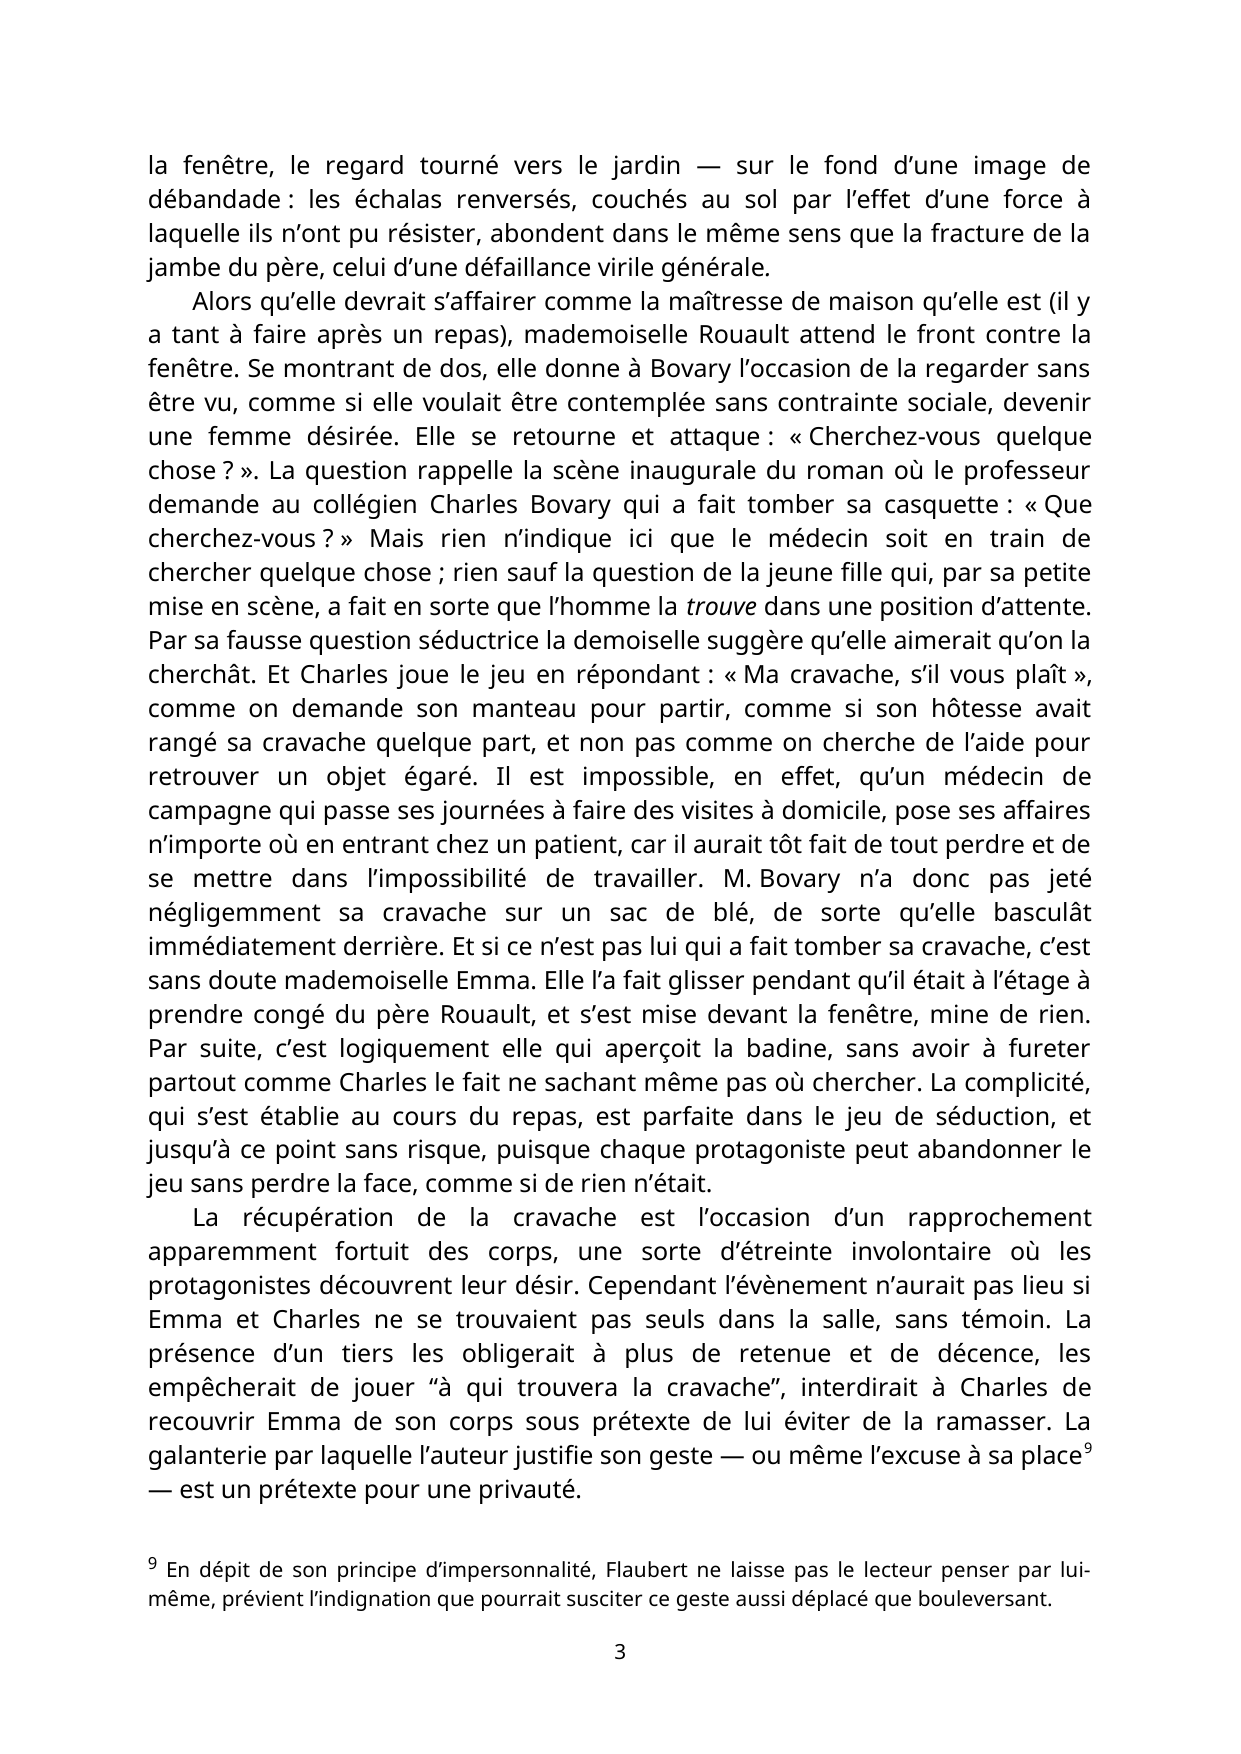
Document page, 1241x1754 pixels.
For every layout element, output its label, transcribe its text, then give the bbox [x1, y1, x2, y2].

text En dépit de son principe d’impersonnalité, Flaubert ne laisse pas le lecteur penser par lui-même, prévient l’indignation que pourrait susciter ce geste aussi déplacé que bouleversant. [148, 1552, 1092, 1612]
text la fenêtre, le regard tourné vers le jardin — sur le fond d’une image de débandade : les échalas renversés, couchés au sol par l’effet d’une force à laquelle ils n’ont pu résister, abondent dans le même sens que la fracture de la jambe du père, celui d’une défaillance virile générale. [148, 148, 1092, 283]
text La récupération de la cravache est l’occasion d’un rapprochement apparemment fortuit des corps, une sorte d’étreinte involontaire où les protagonistes découvrent leur désir. Cependant l’évènement n’aurait pas lieu si Emma et Charles ne se trouvaient pas seuls dans la salle, sans témoin. La présence d’un tiers les obligerait à plus de retenue et de décence, les empêcherait de jouer “à qui trouvera la cravache”, interdirait à Charles de recouvrir Emma de son corps sous prétexte de lui éviter de la ramasser. La galanterie par laquelle l’auteur justifie son geste — ou même l’excuse à sa place — est un prétexte pour une privauté. [148, 1200, 1092, 1506]
text Alors qu’elle devrait s’affairer comme la maîtresse de maison qu’elle est (il y a tant à faire après un repas), mademoiselle Rouault attend le front contre la fenêtre. Se montrant de dos, elle donne à Bovary l’occasion de la regarder sans être vu, comme si elle voulait être contemplée sans contrainte sociale, devenir une femme désirée. Elle se retourne et attaque : « Cherchez-vous quelque chose ? ». La question rappelle la scène inaugurale du roman où le professeur demande au collégien Charles Bovary qui a fait tomber sa casquette : « Que cherchez-vous ? » Mais rien n’indique ici que le médecin soit en train de chercher quelque chose ; rien sauf la question de la jeune fille qui, par sa petite mise en scène, a fait en sorte que l’homme la trouve dans une position d’attente. Par sa fausse question séductrice la demoiselle suggère qu’elle aimerait qu’on la cherchât. Et Charles joue le jeu en répondant : « Ma cravache, s’il vous plaît », comme on demande son manteau pour partir, comme si son hôtesse avait rangé sa cravache quelque part, et non pas comme on cherche de l’aide pour retrouver un objet égaré. Il est impossible, en effet, qu’un médecin de campagne qui passe ses journées à faire des visites à domicile, pose ses affaires n’importe où en entrant chez un patient, car il aurait tôt fait de tout perdre et de se mettre dans l’impossibilité de travailler. M. Bovary n’a donc pas jeté négligemment sa cravache sur un sac de blé, de sorte qu’elle basculât immédiatement derrière. Et si ce n’est pas lui qui a fait tomber sa cravache, c’est sans doute mademoiselle Emma. Elle l’a fait glisser pendant qu’il était à l’étage à prendre congé du père Rouault, et s’est mise devant la fenêtre, mine de rien. Par suite, c’est logiquement elle qui aperçoit la badine, sans avoir à fureter partout comme Charles le fait ne sachant même pas où chercher. La complicité, qui s’est établie au cours du repas, est parfaite dans le jeu de séduction, et jusqu’à ce point sans risque, puisque chaque protagoniste peut abandonner le jeu sans perdre la face, comme si de rien n’était. [148, 283, 1092, 1200]
